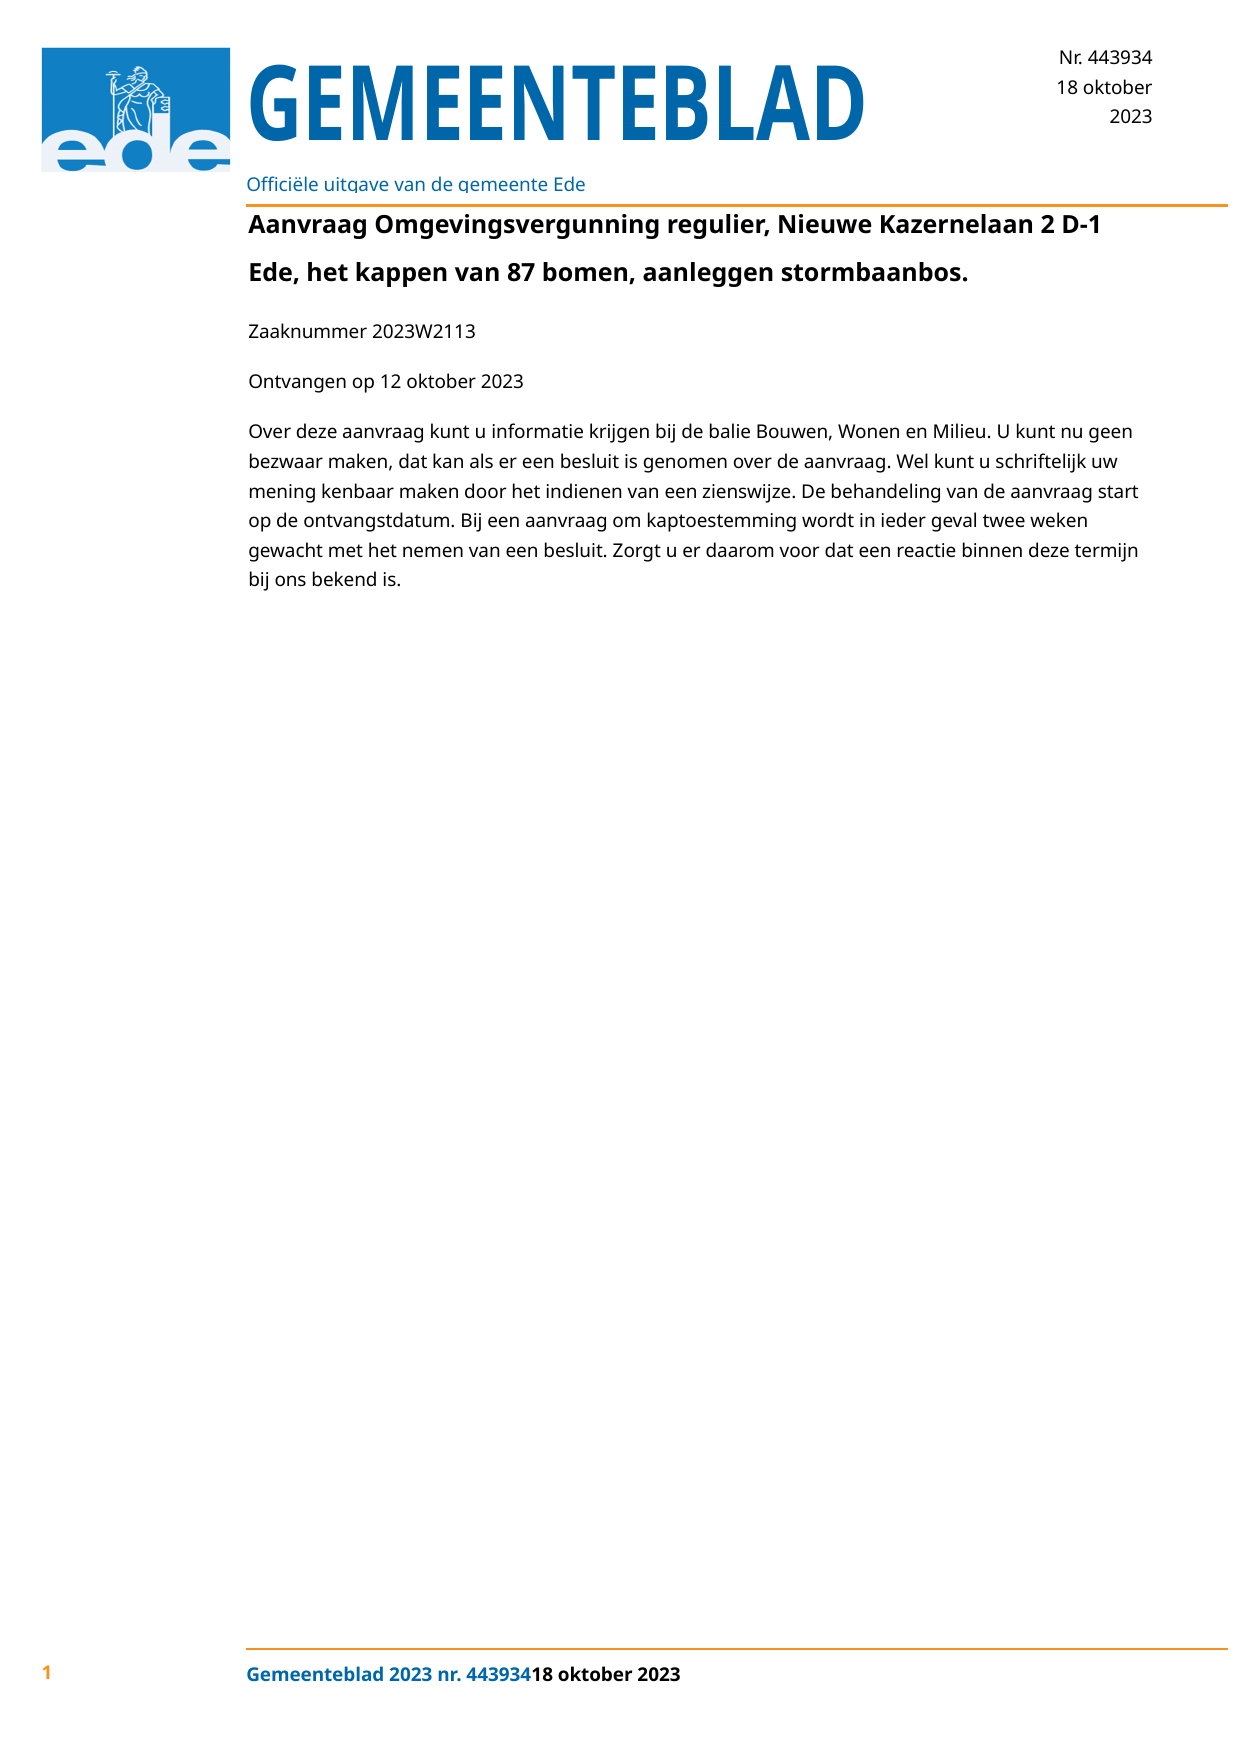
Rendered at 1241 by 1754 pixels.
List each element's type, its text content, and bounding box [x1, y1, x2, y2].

text Zaaknummer 2023W2113 [248, 318, 1152, 344]
picture [41, 47, 231, 172]
text Ontvangen op 12 oktober 2023 [248, 368, 1152, 394]
text Aanvraag Omgevingsvergunning regulier, Nieuwe Kazernelaan 2 D-1 Ede, het kappen van 87 bomen, aanleggen stormbaanbos. [248, 207, 1152, 288]
text Over deze aanvraag kunt u informatie krijgen bij de balie Bouwen, Wonen en Milieu. U kunt nu geen bezwaar maken, dat kan als er een besluit is genomen over de aanvraag. Wel kunt u schriftelijk uw mening kenbaar maken door het indienen van een zienswijze. De behandeling van de aanvraag start op de ontvangstdatum. Bij een aanvraag om kaptoestemming wordt in ieder geval twee weken gewacht met het nemen van een besluit. Zorgt u er daarom voor dat een reactie binnen deze termijn bij ons bekend is. [248, 419, 1152, 592]
